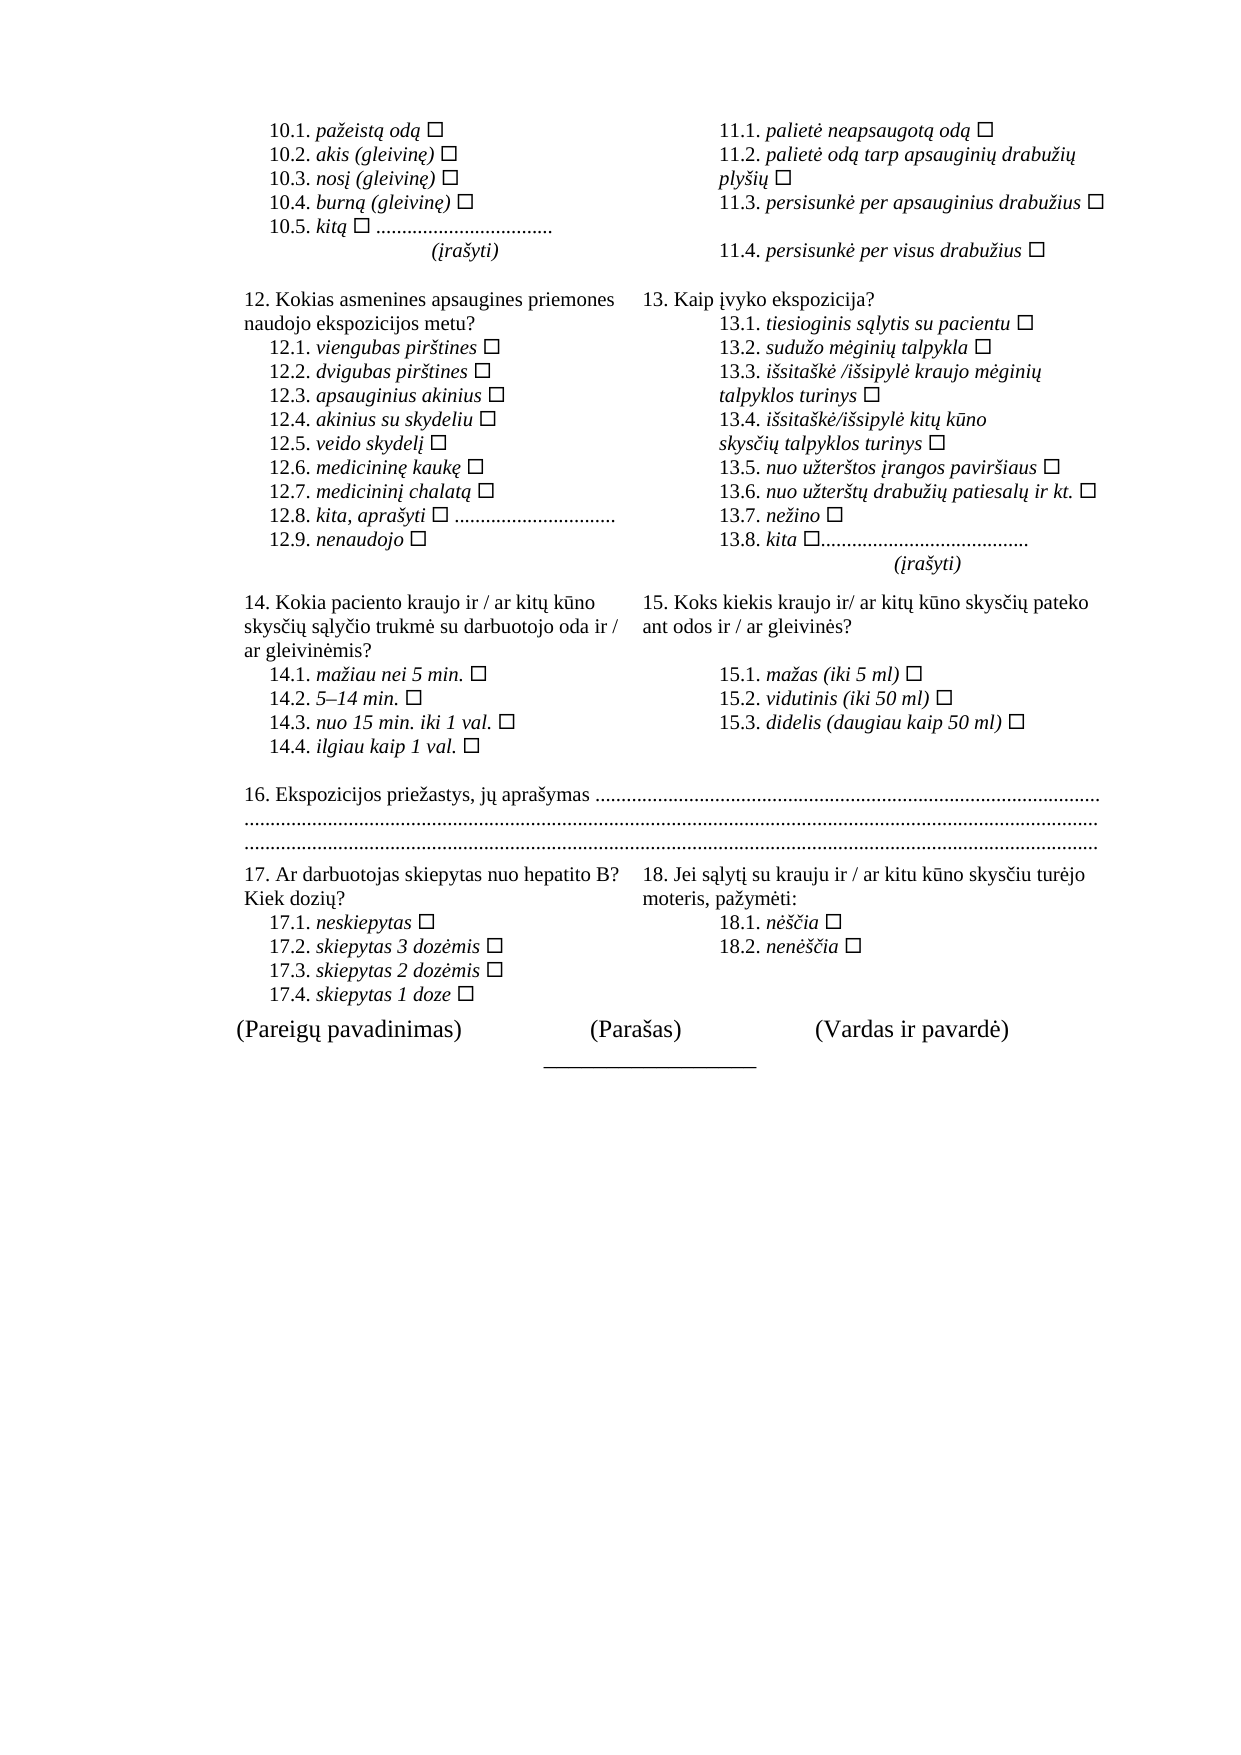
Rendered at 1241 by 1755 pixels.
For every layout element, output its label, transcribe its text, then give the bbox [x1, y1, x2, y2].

table_cell 14.4. ilgiau kaip 1 val. [] [177, 734, 638, 758]
table_cell [638, 734, 1122, 758]
table_cell 10.5. kitą [] .................................. [177, 214, 638, 238]
table_cell [638, 982, 1122, 1006]
table_cell 18. Jei sąlytį su krauju ir / ar kitu kūno skysčiu turėjo moteris, pažymėti: [638, 862, 1122, 910]
table_cell 14.1. mažiau nei 5 min. [] [177, 662, 638, 686]
table_cell 10.2. akis (gleivinę) [] [177, 142, 638, 166]
table_cell 13.6. nuo užterštų drabužių patiesalų ir kt. [] [638, 479, 1122, 503]
table_cell 13. Kaip įvyko ekspozicija? [638, 287, 1122, 311]
table_cell [177, 551, 638, 575]
table_cell 14. Kokia paciento kraujo ir / ar kitų kūno skysčių sąlyčio trukmė su darbuotojo oda ir / ar gleivinėmis? [177, 590, 638, 662]
table_cell 13.2. sudužo mėginių talpykla [] [638, 335, 1122, 359]
table_cell (įrašyti) [177, 239, 638, 262]
table_cell 15.3. didelis (daugiau kaip 50 ml) [] [638, 710, 1122, 734]
text (Pareigų pavadinimas) (Parašas) (Vardas ir pavardė) [177, 1014, 1122, 1042]
table_cell 12. Kokias asmenines apsaugines priemones naudojo ekspozicijos metu? [177, 287, 638, 335]
table_cell 12.9. nenaudojo [] [177, 527, 638, 551]
table_cell [638, 263, 1122, 287]
table_cell 17.4. skiepytas 1 doze [] [177, 982, 638, 1006]
table_cell [177, 575, 638, 590]
table_cell 12.3. apsauginius akinius [] [177, 383, 638, 407]
table_cell 12.4. akinius su skydeliu [] [177, 407, 638, 431]
table_cell 10.1. pažeistą odą [] [177, 118, 638, 142]
table_cell 11.3. persisunkė per apsauginius drabužius [] [638, 190, 1122, 238]
table_cell 12.1. viengubas pirštines [] [177, 335, 638, 359]
table_cell 12.5. veido skydelį [] [177, 431, 638, 455]
text _________________ [177, 1042, 1122, 1071]
table_cell 17.3. skiepytas 2 dozėmis [] [177, 958, 638, 982]
table_cell 12.2. dvigubas pirštines [] [177, 359, 638, 383]
table_cell [177, 758, 638, 782]
table_cell 11.4. persisunkė per visus drabužius [] [638, 239, 1122, 262]
table_cell 13.7. nežino [] [638, 503, 1122, 527]
table_cell 12.6. medicininę kaukę [] [177, 455, 638, 479]
table_cell [638, 758, 1122, 782]
table_cell talpyklos turinys [] [638, 383, 1122, 407]
table_cell 10.4. burną (gleivinę) [] [177, 190, 638, 214]
table_cell 17. Ar darbuotojas skiepytas nuo hepatito B? Kiek dozių? [177, 862, 638, 910]
table_cell 14.2. 5–14 min. [] [177, 686, 638, 710]
table_cell 12.7. medicininį chalatą [] [177, 479, 638, 503]
table_cell 13.3. išsitaškė /išsipylė kraujo mėginių [638, 359, 1122, 383]
table_cell [177, 263, 638, 287]
table_cell 13.8. kita [] ........................................ [638, 527, 1122, 551]
table_cell [177, 854, 1122, 862]
table_cell 15. Koks kiekis kraujo ir/ ar kitų kūno skysčių pateko ant odos ir / ar gleivinės? [638, 590, 1122, 662]
table_cell 18.2. nenėščia [] [638, 934, 1122, 958]
table_cell [638, 575, 1122, 590]
table_cell skysčių talpyklos turinys [] [638, 431, 1122, 455]
table_cell 11.2. palietė odą tarp apsauginių drabužių plyšių [] [638, 142, 1122, 190]
table_cell 12.8. kita, aprašyti [] ............................... [177, 503, 638, 527]
table_cell [638, 958, 1122, 982]
table_cell 11.1. palietė neapsaugotą odą [] [638, 118, 1122, 142]
table_cell 13.1. tiesioginis sąlytis su pacientu [] [638, 311, 1122, 335]
table_cell 13.5. nuo užterštos įrangos paviršiaus [] [638, 455, 1122, 479]
table_cell 15.1. mažas (iki 5 ml) [] [638, 662, 1122, 686]
table_cell (įrašyti) [638, 551, 1122, 575]
table_cell 13.4. išsitaškė/išsipylė kitų kūno [638, 407, 1122, 431]
table_cell 15.2. vidutinis (iki 50 ml) [] [638, 686, 1122, 710]
table_cell 17.2. skiepytas 3 dozėmis [] [177, 934, 638, 958]
table_cell 18.1. nėščia [] [638, 910, 1122, 934]
table_cell 14.3. nuo 15 min. iki 1 val. [] [177, 710, 638, 734]
table_cell 17.1. neskiepytas [] [177, 910, 638, 934]
table_cell 16. Ekspozicijos priežastys, jų aprašymas ................................................................................................. .................................................................................................................................................................... .................................................................................................................................................................... [177, 782, 1122, 854]
table_cell 10.3. nosį (gleivinę) [] [177, 166, 638, 190]
